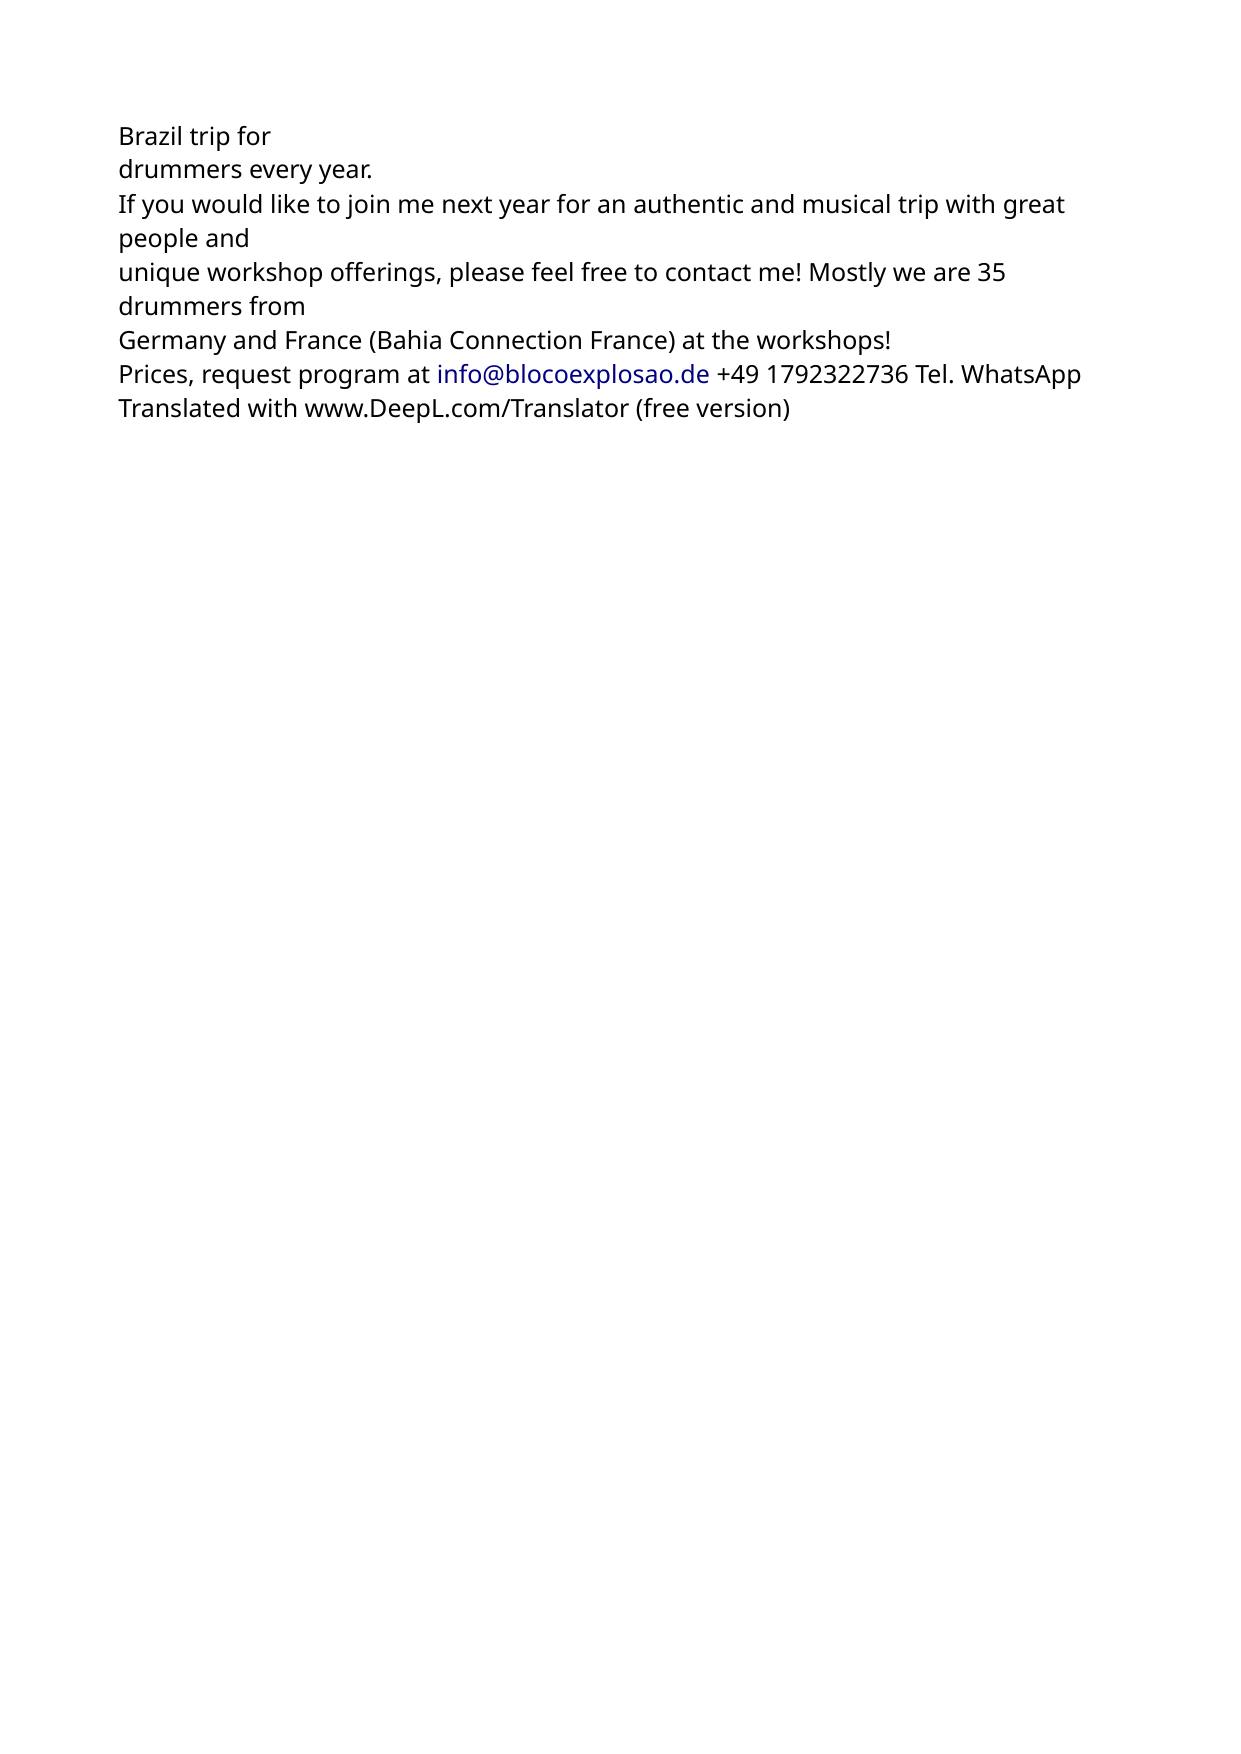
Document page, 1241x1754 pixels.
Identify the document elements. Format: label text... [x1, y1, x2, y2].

text unique workshop offerings, please feel free to contact me! Mostly we are 35 drummers from [118, 254, 1122, 322]
text Prices, request program at info@blocoexplosao.de +49 1792322736 Tel. WhatsApp [118, 357, 1122, 391]
text drummers every year. [118, 152, 1122, 186]
text If you would like to join me next year for an authentic and musical trip with great people and [118, 186, 1122, 254]
text Brazil trip for [118, 118, 1122, 152]
text Translated with www.DeepL.com/Translator (free version) [118, 391, 1122, 425]
text Germany and France (Bahia Connection France) at the workshops! [118, 322, 1122, 357]
